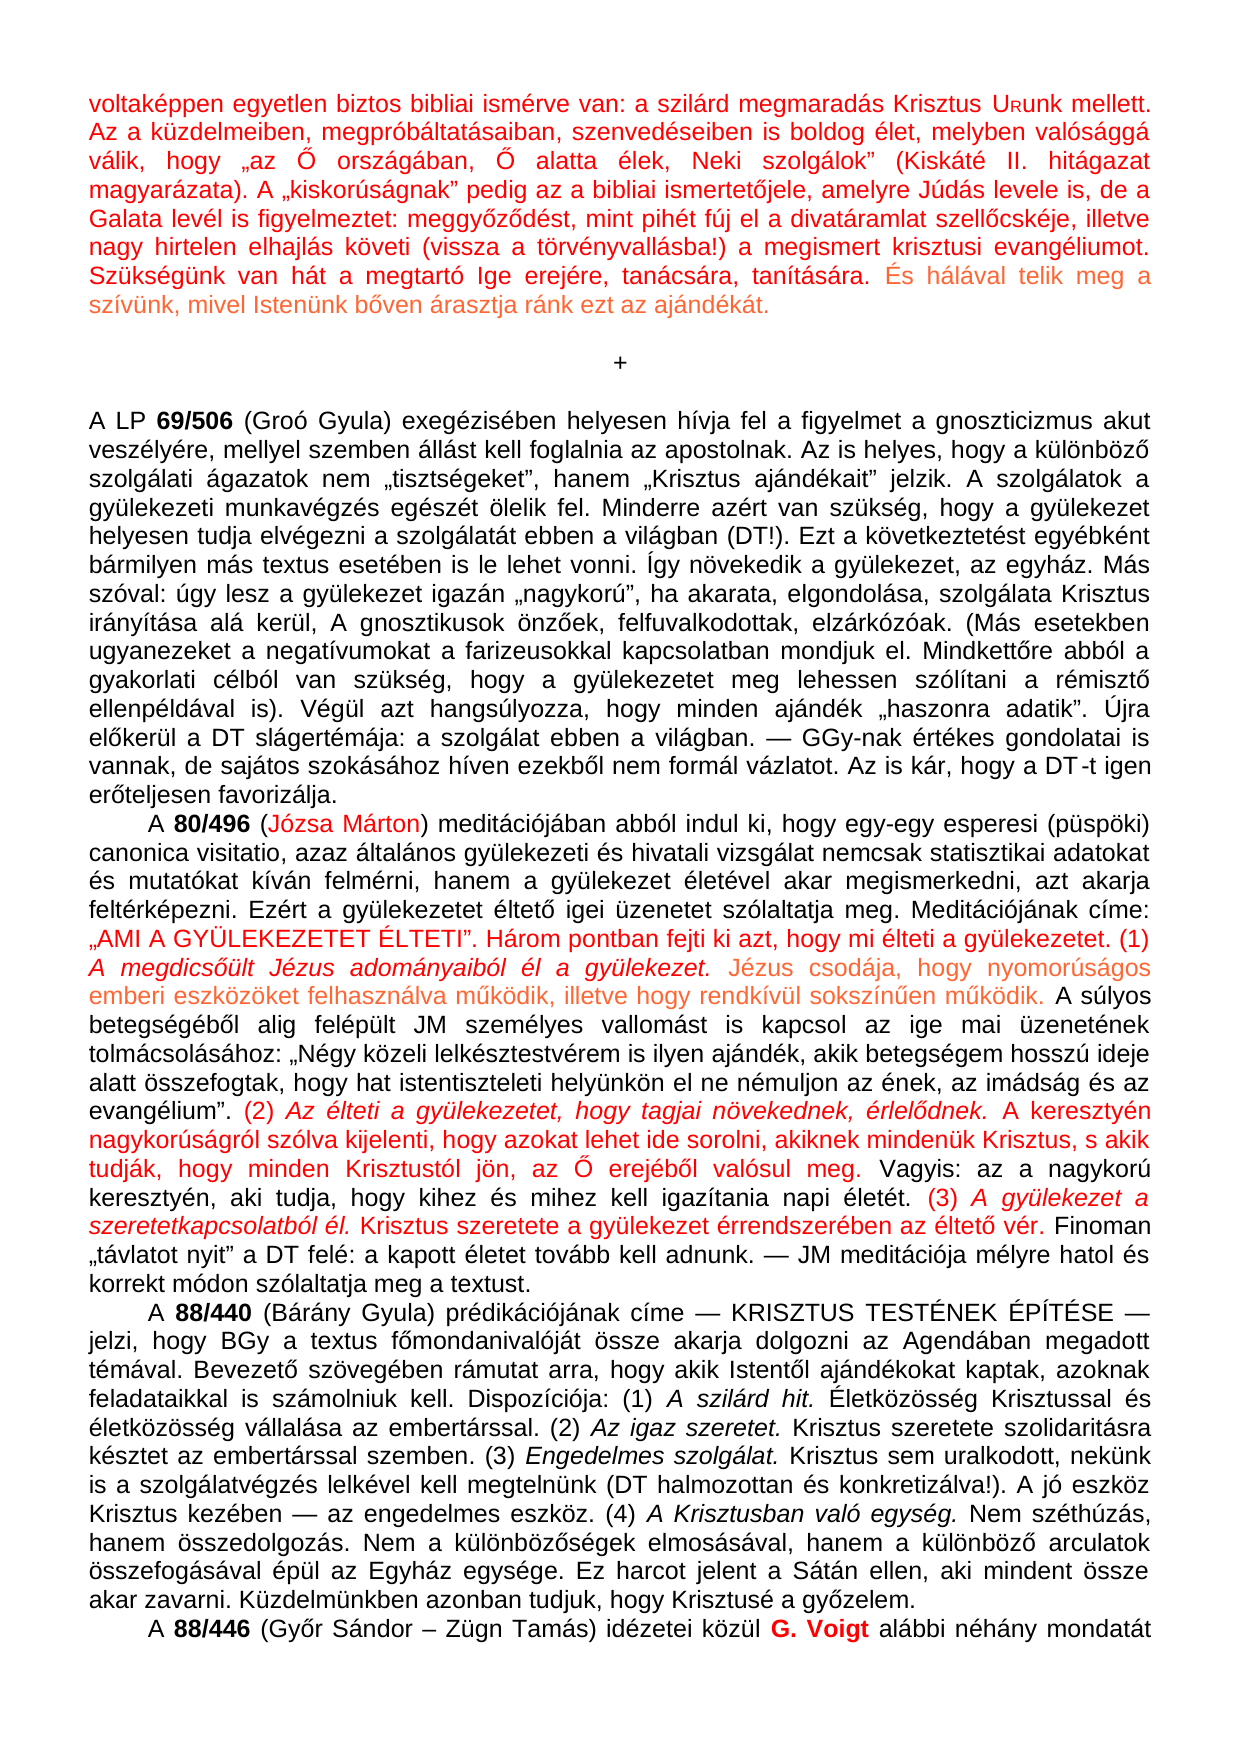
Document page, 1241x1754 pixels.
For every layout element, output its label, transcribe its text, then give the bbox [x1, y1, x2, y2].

text A 88/446 (Győr Sándor – Zügn Tamás) idézetei közül G. Voigt alábbi néhány mondatát [88, 1614, 1152, 1642]
text + [88, 348, 1152, 377]
text A 80/496 (Józsa Márton) meditációjában abból indul ki, hogy egy-egy esperesi (püspöki) canonica visitatio, azaz általános gyülekezeti és hivatali vizsgálat nemcsak statisztikai adatokat és mutatókat kíván felmérni, hanem a gyülekezet életével akar megismerkedni, azt akarja feltérképezni. Ezért a gyülekezetet éltető igei üzenetet szólaltatja meg. Meditációjának címe: „AMI A GYÜLEKEZETET ÉLTETI”. Három pontban fejti ki azt, hogy mi élteti a gyülekezetet. (1) A megdicsőült Jézus adományaiból él a gyülekezet. Jézus csodája, hogy nyomorúságos emberi eszközöket felhasználva működik, illetve hogy rendkívül sokszínűen működik. A súlyos betegségéből alig felépült JM személyes vallomást is kapcsol az ige mai üzenetének tolmácsolásához: „Négy közeli lelkésztestvérem is ilyen ajándék, akik betegségem hosszú ideje alatt összefogtak, hogy hat istentiszteleti helyünkön el ne némuljon az ének, az imádság és az evangélium”. (2) Az élteti a gyülekezetet, hogy tagjai növekednek, érlelődnek. A keresztyén nagykorúságról szólva kijelenti, hogy azokat lehet ide sorolni, akiknek mindenük Krisztus, s akik tudják, hogy minden Krisztustól jön, az Ő erejéből valósul meg. Vagyis: az a nagykorú keresztyén, aki tudja, hogy kihez és mihez kell igazítania napi életét. (3) A gyülekezet a szeretetkapcsolatból él. Krisztus szeretete a gyülekezet érrendszerében az éltető vér. Finoman „távlatot nyit” a DT felé: a kapott életet tovább kell adnunk. ― JM meditációja mélyre hatol és korrekt módon szólaltatja meg a textust. [88, 809, 1152, 1297]
text A 88/440 (Bárány Gyula) prédikációjának címe ― KRISZTUS TESTÉNEK ÉPÍTÉSE ― jelzi, hogy BGy a textus főmondanivalóját össze akarja dolgozni az Agendában megadott témával. Bevezető szövegében rámutat arra, hogy akik Istentől ajándékokat kaptak, azoknak feladataikkal is számolniuk kell. Dispozíciója: (1) A szilárd hit. Életközösség Krisztussal és életközösség vállalása az embertárssal. (2) Az igaz szeretet. Krisztus szeretete szolidaritásra késztet az embertárssal szemben. (3) Engedelmes szolgálat. Krisztus sem uralkodott, nekünk is a szolgálatvégzés lelkével kell megtelnünk (DT halmozottan és konkretizálva!). A jó eszköz Krisztus kezében ― az engedelmes eszköz. (4) A Krisztusban való egység. Nem széthúzás, hanem összedolgozás. Nem a különbözőségek elmosásával, hanem a különböző arculatok összefogásával épül az Egyház egysége. Ez harcot jelent a Sátán ellen, aki mindent össze akar zavarni. Küzdelmünkben azonban tudjuk, hogy Krisztusé a győzelem. [88, 1297, 1152, 1614]
text A LP 69/506 (Groó Gyula) exegézisében helyesen hívja fel a figyelmet a gnoszticizmus akut veszélyére, mellyel szemben állást kell foglalnia az apostolnak. Az is helyes, hogy a különböző szolgálati ágazatok nem „tisztségeket”, hanem „Krisztus ajándékait” jelzik. A szolgálatok a gyülekezeti munkavégzés egészét ölelik fel. Minderre azért van szükség, hogy a gyülekezet helyesen tudja elvégezni a szolgálatát ebben a világban (DT!). Ezt a következtetést egyébként bármilyen más textus esetében is le lehet vonni. Így növekedik a gyülekezet, az egyház. Más szóval: úgy lesz a gyülekezet igazán „nagykorú”, ha akarata, elgondolása, szolgálata Krisztus irányítása alá kerül, A gnosztikusok önzőek, felfuvalkodottak, elzárkózóak. (Más esetekben ugyanezeket a negatívumokat a farizeusokkal kapcsolatban mondjuk el. Mindkettőre abból a gyakorlati célból van szükség, hogy a gyülekezetet meg lehessen szólítani a rémisztő ellenpéldával is). Végül azt hangsúlyozza, hogy minden ajándék „haszonra adatik”. Újra előkerül a DT slágertémája: a szolgálat ebben a világban. ― GGy-nak értékes gondolatai is vannak, de sajátos szokásához híven ezekből nem formál vázlatot. Az is kár, hogy a DT‑t igen erőteljesen favorizálja. [88, 406, 1152, 809]
text voltaképpen egyetlen biztos bibliai ismérve van: a szilárd megmaradás Krisztus Urunk mellett. Az a küzdelmeiben, megpróbáltatásaiban, szenvedéseiben is boldog élet, melyben valósággá válik, hogy „az Ő országában, Ő alatta élek, Neki szolgálok” (Kiskáté II. hitágazat magyarázata). A „kiskorúságnak” pedig az a bibliai ismertetőjele, amelyre Júdás levele is, de a Galata levél is figyelmeztet: meggyőződést, mint pihét fúj el a divatáramlat szellőcskéje, illetve nagy hirtelen elhajlás követi (vissza a törvényvallásba!) a megismert krisztusi evangéliumot. Szükségünk van hát a megtartó Ige erejére, tanácsára, tanítására. És hálával telik meg a szívünk, mivel Istenünk bőven árasztja ránk ezt az ajándékát. [88, 88, 1152, 318]
